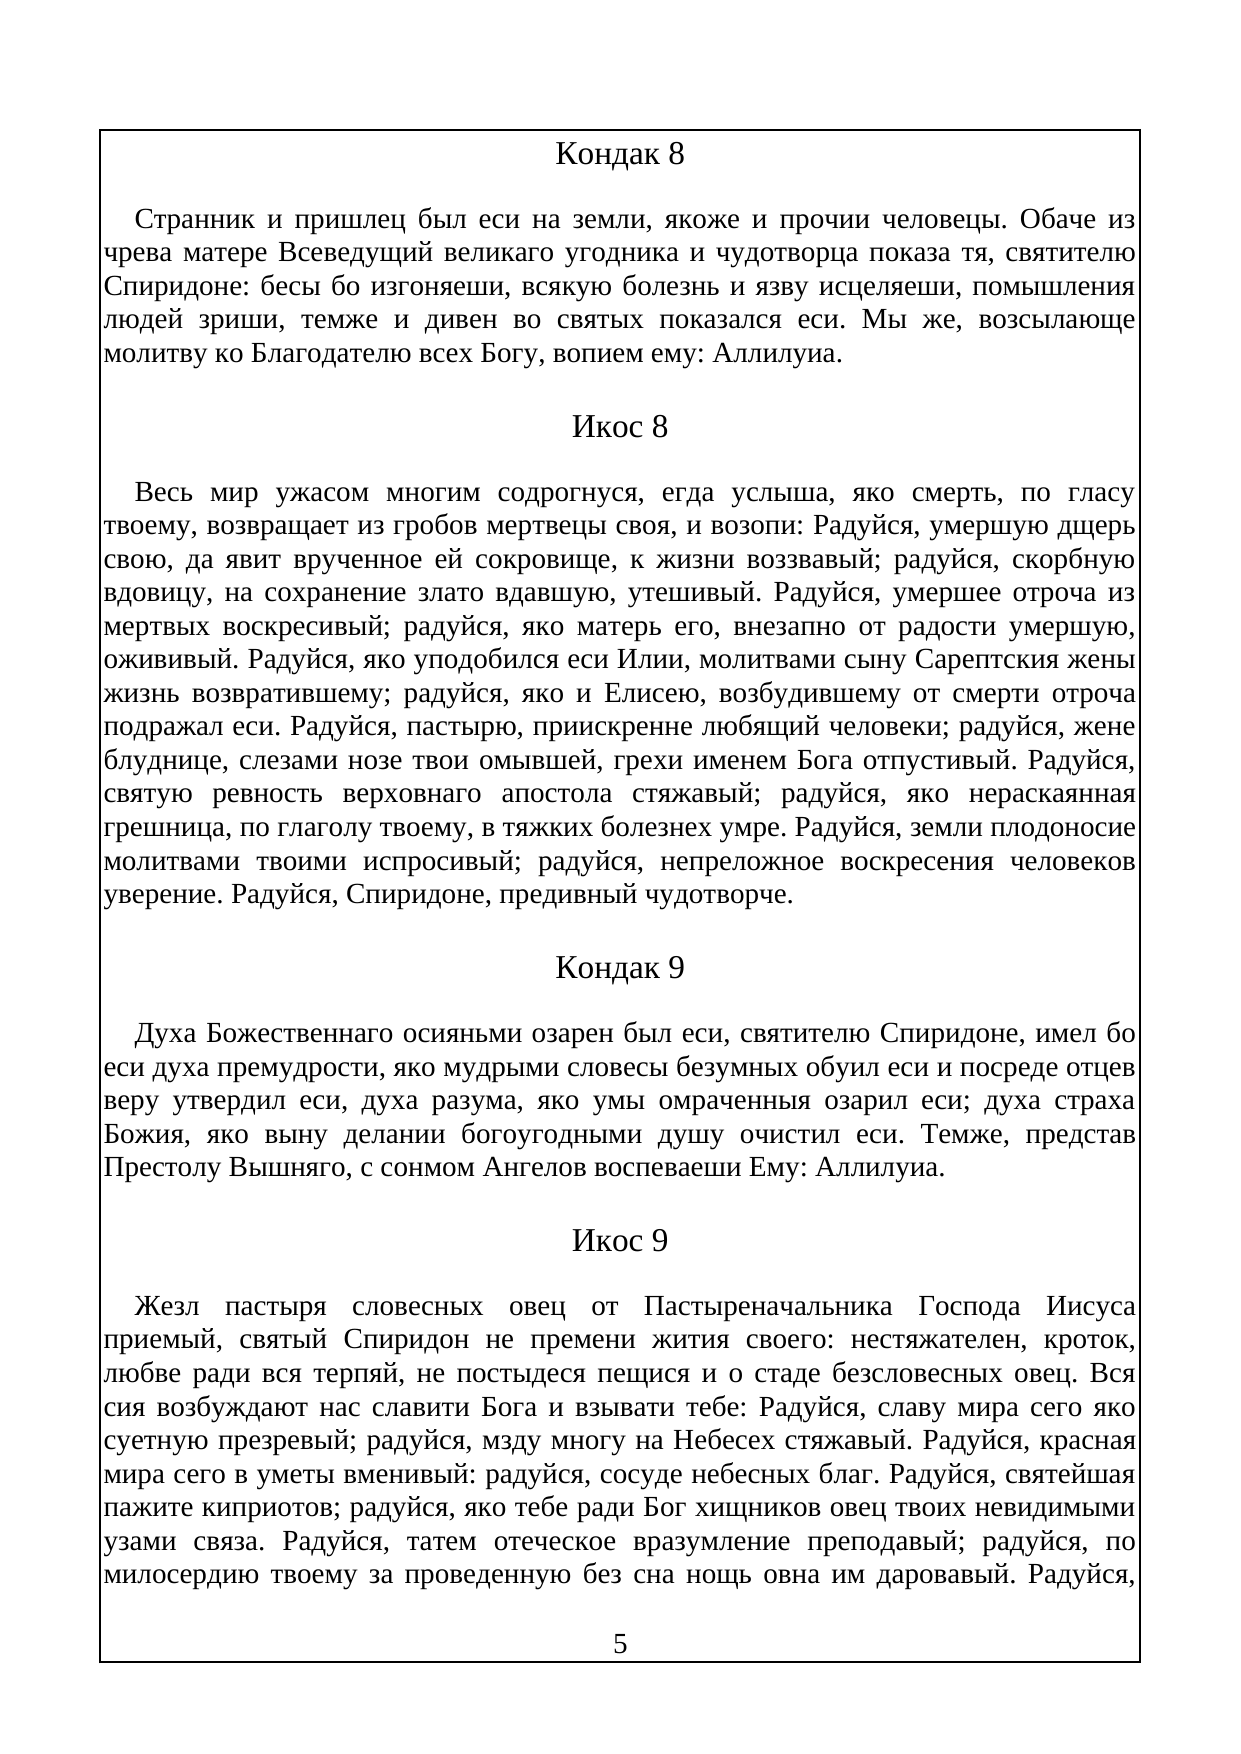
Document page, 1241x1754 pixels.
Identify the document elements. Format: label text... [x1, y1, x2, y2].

subtitle Кондак 9 [103, 947, 1137, 986]
subtitle Кондак 8 [103, 133, 1137, 171]
subtitle Икос 8 [103, 406, 1137, 444]
text Жезл пастыря словесных овец от Пастыреначальника Господа Иисуса приемый, святый Спиридон не премени жития своего: нестяжателен, кроток, любве ради вся терпяй, не постыдеся пещися и о стаде безсловесных овец. Вся сия возбуждают нас славити Бога и взывати тебе: Радуйся, славу мира сего яко суетную презревый; радуйся, мзду многу на Небесех стяжавый. Радуйся, красная мира сего в уметы вменивый: радуйся, сосуде небесных благ. Радуйся, святейшая пажите киприотов; радуйся, яко тебе ради Бог хищников овец твоих невидимыми узами связа. Радуйся, татем отеческое вразумление преподавый; радуйся, по милосердию твоему за проведенную без сна нощь овна им даровавый. Радуйся, [103, 1288, 1137, 1590]
subtitle Икос 9 [103, 1220, 1137, 1259]
text Странник и пришлец был еси на земли, якоже и прочии человецы. Обаче из чрева матере Всеведущий великаго угодника и чудотворца показа тя, святителю Спиридоне: бесы бо изгоняеши, всякую болезнь и язву исцеляеши, помышления людей зриши, темже и дивен во святых показался еси. Мы же, возсылающе молитву ко Благодателю всех Богу, вопием ему: Аллилуиа. [103, 201, 1137, 368]
text Весь мир ужасом многим содрогнуся, егда услыша, яко смерть, по гласу твоему, возвращает из гробов мертвецы своя, и возопи: Радуйся, умершую дщерь свою, да явит врученное ей сокровище, к жизни воззвавый; радуйся, скорбную вдовицу, на сохранение злато вдавшую, утешивый. Радуйся, умершее отроча из мертвых воскресивый; радуйся, яко матерь его, внезапно от радости умершую, ожививый. Радуйся, яко уподобился еси Илии, молитвами сыну Сарептския жены жизнь возвратившему; радуйся, яко и Елисею, возбудившему от смерти отроча подражал еси. Радуйся, пастырю, приискренне любящий человеки; радуйся, жене блуднице, слезами нозе твои омывшей, грехи именем Бога отпустивый. Радуйся, святую ревность верховнаго апостола стяжавый; радуйся, яко нераскаянная грешница, по глаголу твоему, в тяжких болезнех умре. Радуйся, земли плодоносие молитвами твоими испросивый; радуйся, непреложное воскресения человеков уверение. Радуйся, Спиридоне, предивный чудотворче. [103, 474, 1137, 910]
text Духа Божественнаго осияньми озарен был еси, святителю Спиридоне, имел бо еси духа премудрости, яко мудрыми словесы безумных обуил еси и посреде отцев веру утвердил еси, духа разума, яко умы омраченныя озарил еси; духа страха Божия, яко выну делании богоугодными душу очистил еси. Темже, представ Престолу Вышняго, с сонмом Ангелов воспеваеши Ему: Аллилуиа. [103, 1015, 1137, 1183]
